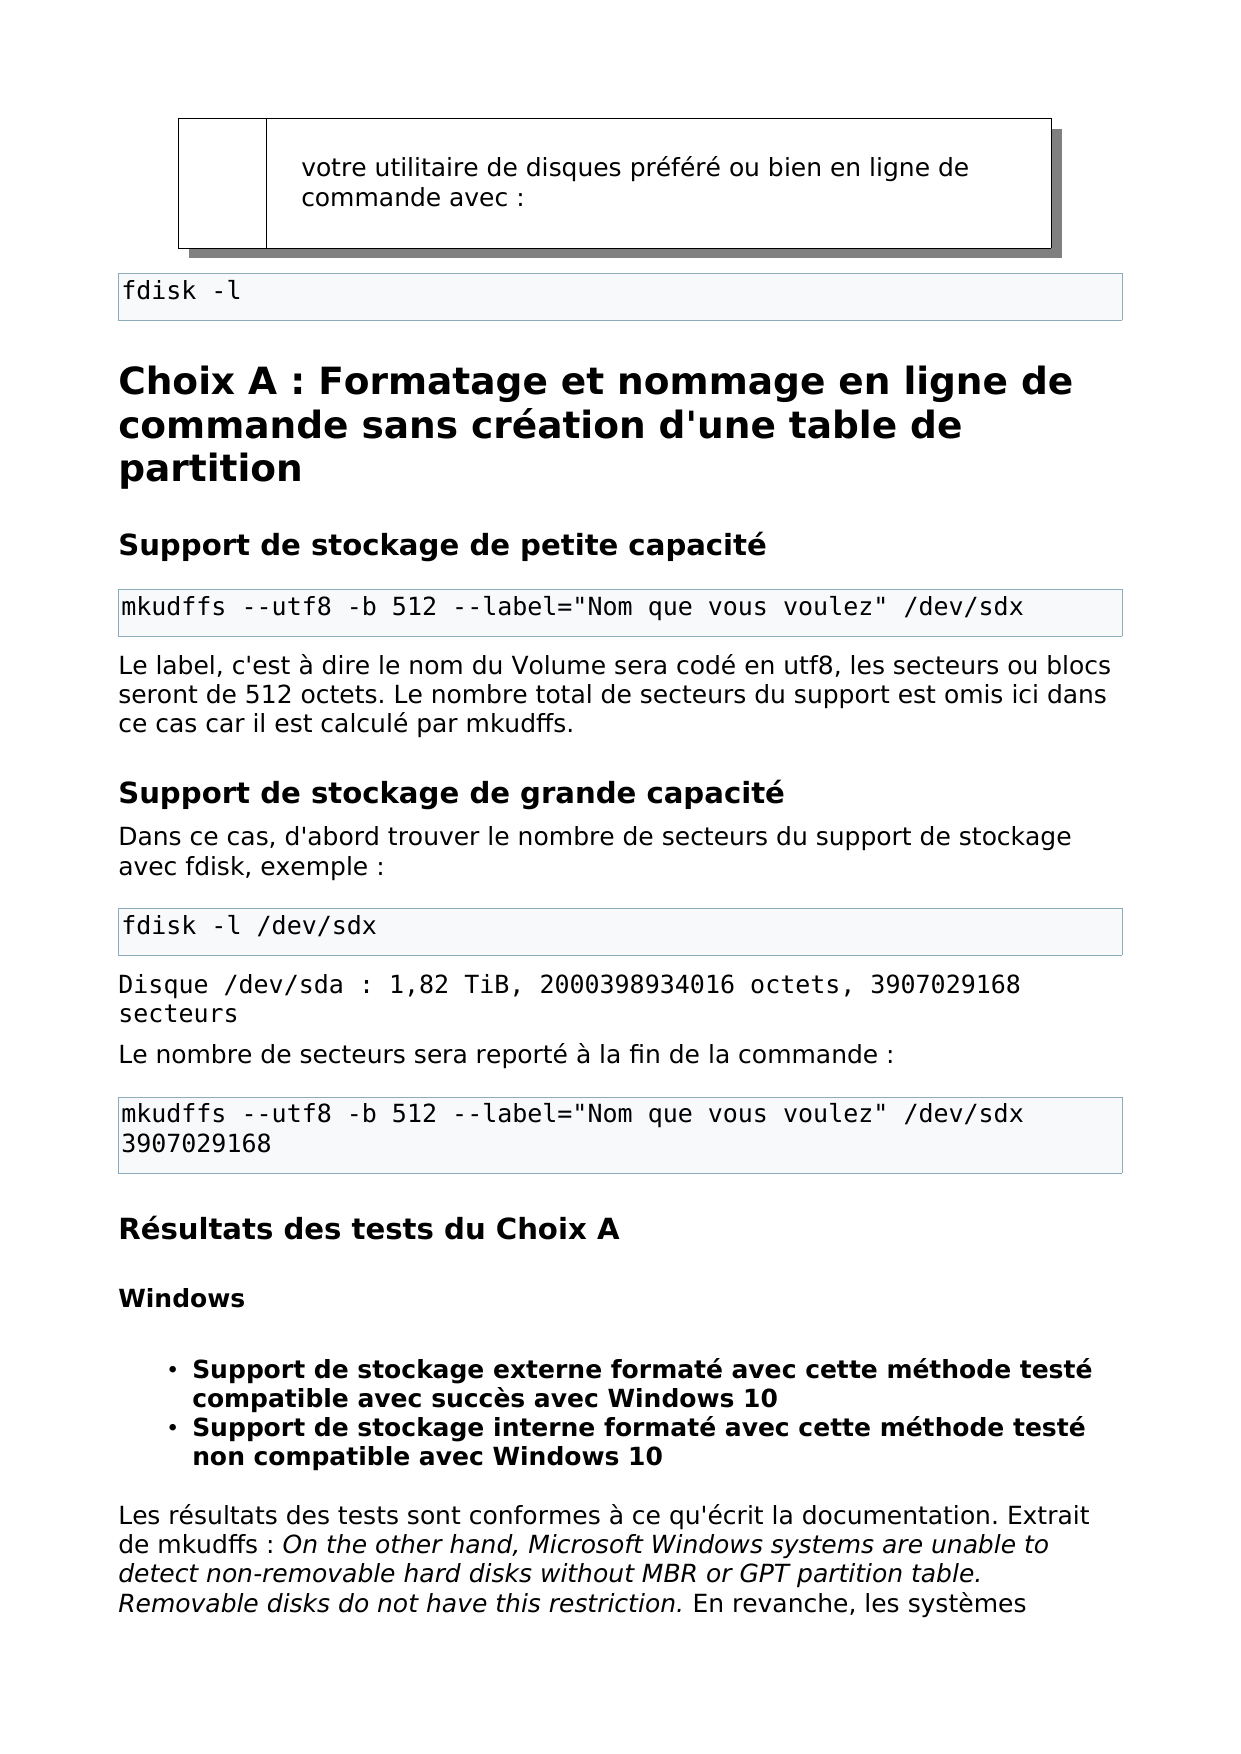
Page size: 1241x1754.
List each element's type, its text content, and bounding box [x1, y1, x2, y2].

subtitle Support de stockage de petite capacité [118, 528, 1122, 562]
list Support de stockage externe formaté avec cette méthode testé compatible avec succès avec Windows 10 [177, 1355, 1122, 1413]
text Le label, c'est à dire le nom du Volume sera codé en utf8, les secteurs ou blocs seront de 512 octets. Le nombre total de secteurs du support est omis ici dans ce cas car il est calculé par mkudffs. [118, 651, 1122, 739]
table_header [179, 119, 266, 247]
text Les résultats des tests sont conformes à ce qu'écrit la documentation. Extrait de mkudffs : On the other hand, Microsoft Windows systems are unable to detect non-removable hard disks without MBR or GPT partition table. Removable disks do not have this restriction. En revanche, les systèmes [118, 1501, 1122, 1618]
list Support de stockage interne formaté avec cette méthode testé non compatible avec Windows 10 [177, 1413, 1122, 1472]
table_header mkudffs --utf8 -b 512 --label="Nom que vous voulez" /dev/sdx 3907029168 [119, 1098, 1122, 1173]
text Dans ce cas, d'abord trouver le nombre de secteurs du support de stockage avec fdisk, exemple : [118, 823, 1122, 881]
text Le nombre de secteurs sera reporté à la fin de la commande : [118, 1040, 1122, 1069]
table_header mkudffs --utf8 -b 512 --label="Nom que vous voulez" /dev/sdx [119, 590, 1122, 636]
table_header fdisk -l /dev/sdx [119, 909, 1122, 955]
subtitle Choix A : Formatage et nommage en ligne de commande sans création d'une table de partition [118, 360, 1122, 491]
table_header votre utilitaire de disques préféré ou bien en ligne de commande avec : [267, 119, 1051, 247]
subtitle Résultats des tests du Choix A [118, 1212, 1122, 1246]
text Disque /dev/sda : 1,82 TiB, 2000398934016 octets, 3907029168 secteurs [118, 970, 1122, 1028]
subtitle Support de stockage de grande capacité [118, 776, 1122, 810]
table_header fdisk -l [119, 274, 1122, 320]
subtitle Windows [118, 1284, 1122, 1313]
